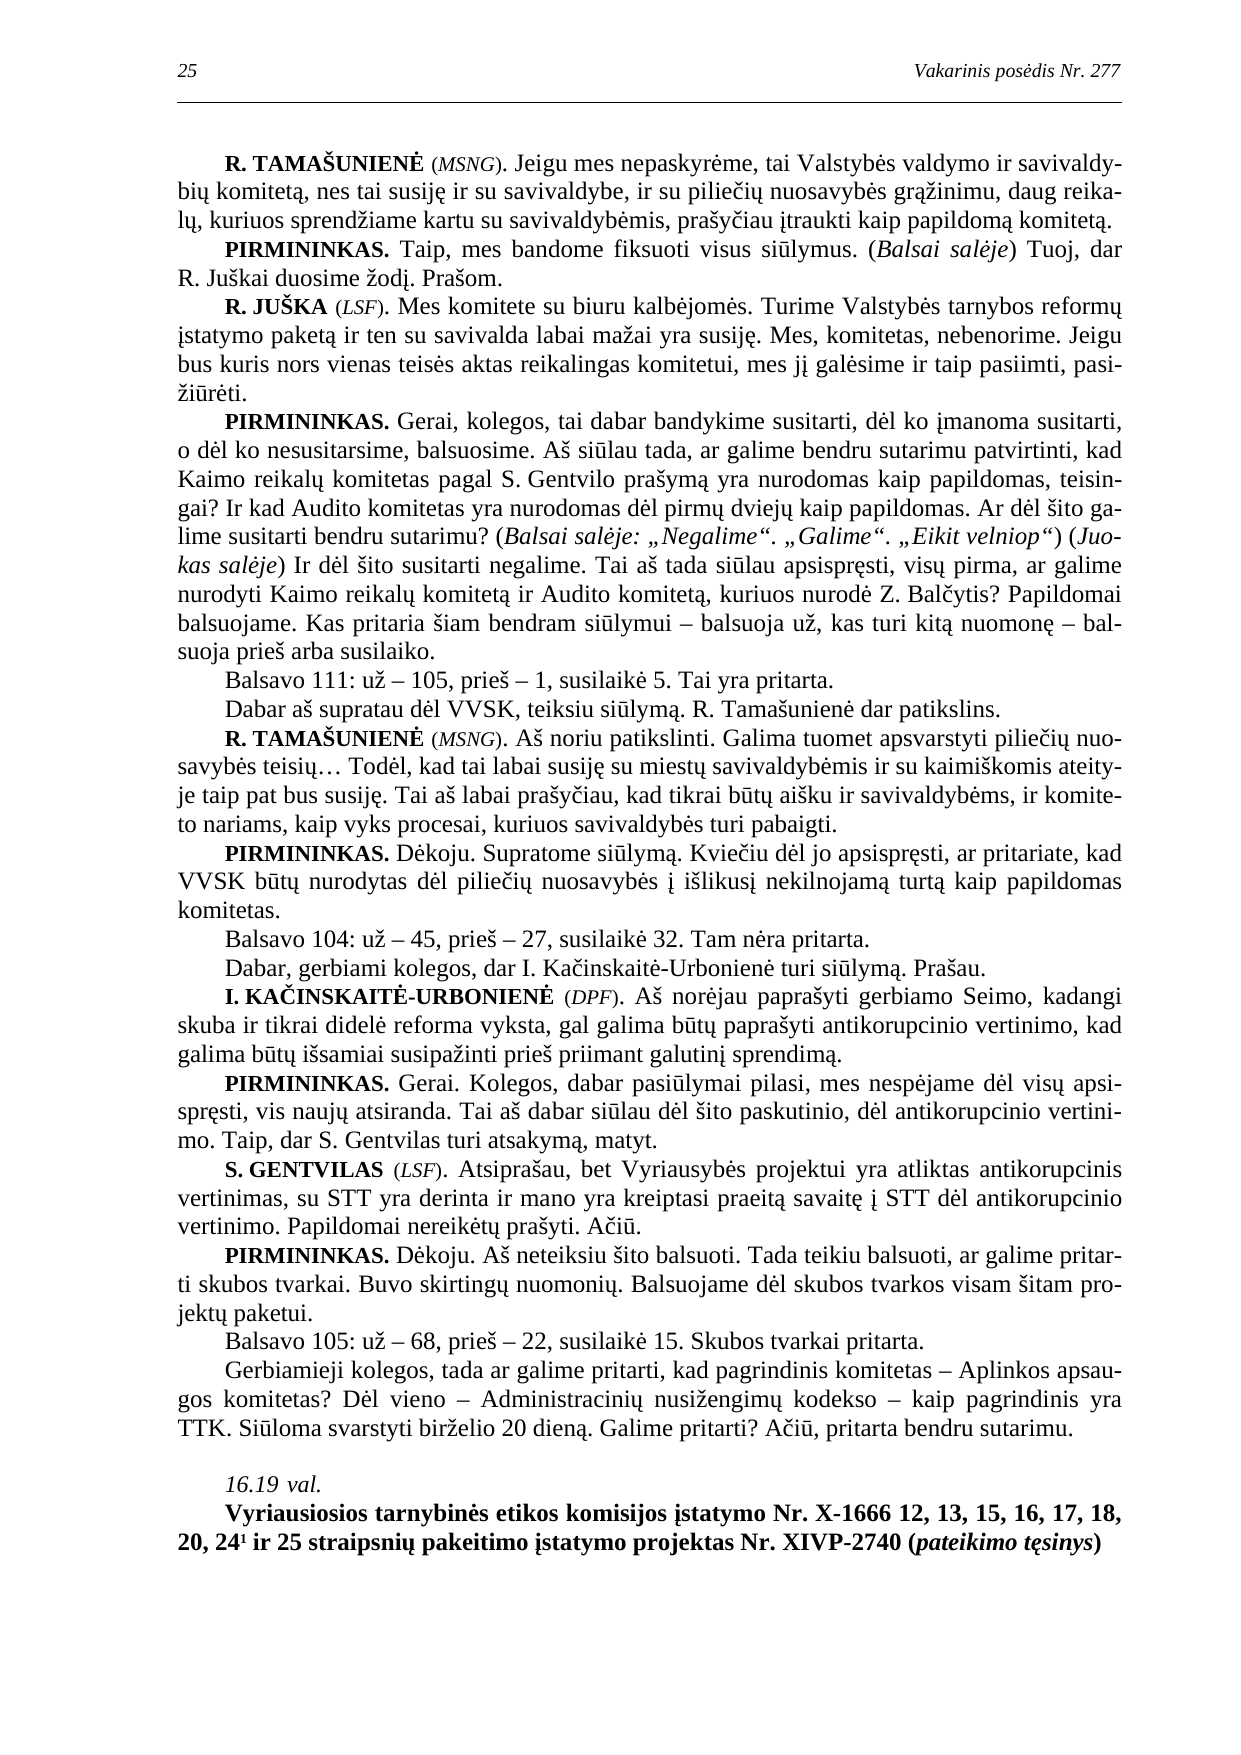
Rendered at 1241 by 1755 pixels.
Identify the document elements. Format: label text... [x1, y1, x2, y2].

text Da­bar aš su­pra­tau dėl VVSK, teik­siu siū­ly­mą. R. Ta­ma­šu­nie­nė dar pa­tiks­lins. [177, 694, 1122, 723]
text PIRMININKAS. Dė­ko­ju. Aš ne­teik­siu ši­to bal­suo­ti. Ta­da tei­kiu bal­suo­ti, ar ga­li­me pri­tar­ti sku­bos tvar­kai. Bu­vo skir­tin­gų nuo­mo­nių. Bal­suo­ja­me dėl sku­bos tvar­kos vi­sam ši­tam pro­jek­tų pa­ke­tui. [177, 1240, 1122, 1326]
text Bal­sa­vo 105: už – 68, prieš – 22, su­si­lai­kė 15. Sku­bos tvar­kai pri­tar­ta. [177, 1326, 1122, 1355]
text R. TAMAŠUNIENĖ (MSNG). Jei­gu mes ne­pa­sky­rė­me, tai Vals­ty­bės val­dy­mo ir sa­vi­val­dy­bių ko­mi­te­tą, nes tai su­si­ję ir su sa­vi­val­dy­be, ir su pi­lie­čių nuo­sa­vy­bės grą­ži­ni­mu, daug rei­ka­lų, ku­riuos spren­džia­me kar­tu su sa­vi­val­dy­bė­mis, pra­šy­čiau įtrauk­ti kaip pa­pil­do­mą ko­mi­te­tą. [177, 148, 1122, 234]
text S. GENTVILAS (LSF). At­si­pra­šau, bet Vy­riau­sy­bės pro­jek­tui yra at­lik­tas an­ti­ko­rup­ci­nis ver­ti­ni­mas, su STT yra de­rin­ta ir ma­no yra kreip­ta­si pra­ei­tą sa­vai­tę į STT dėl an­ti­ko­rup­ci­nio ver­ti­ni­mo. Pa­pil­do­mai ne­rei­kė­tų pra­šy­ti. Ačiū. [177, 1154, 1122, 1240]
text PIRMININKAS. Ge­rai. Ko­le­gos, da­bar pa­siū­ly­mai pi­la­si, mes ne­spė­ja­me dėl vi­sų ap­si­spręs­ti, vis nau­jų at­si­ran­da. Tai aš da­bar siū­lau dėl ši­to pas­ku­ti­nio, dėl an­ti­ko­rup­ci­nio ver­ti­ni­mo. Taip, dar S. Gent­vi­las tu­ri at­sa­ky­mą, ma­tyt. [177, 1068, 1122, 1154]
text Ger­bia­mie­ji ko­le­gos, ta­da ar ga­li­me pri­tar­ti, kad pa­grin­di­nis ko­mi­te­tas – Ap­lin­kos ap­sau­gos ko­mi­te­tas? Dėl vie­no – Ad­mi­nist­ra­ci­nių nu­si­žen­gi­mų ko­dek­so – kaip pa­grin­di­nis yra TTK. Siū­lo­ma svars­ty­ti bir­že­lio 20 die­ną. Ga­li­me pri­tar­ti? Ačiū, pri­tar­ta ben­dru su­ta­ri­mu. [177, 1355, 1122, 1441]
text Da­bar, ger­bia­mi ko­le­gos, dar I. Ka­čins­kai­tė-Ur­bo­nie­nė tu­ri siū­ly­mą. Pra­šau. [177, 953, 1122, 981]
text PIRMININKAS. Ge­rai, ko­le­gos, tai da­bar ban­dy­ki­me su­si­tar­ti, dėl ko įma­no­ma su­si­tar­ti, o dėl ko ne­su­si­tar­si­me, bal­suo­si­me. Aš siū­lau ta­da, ar ga­li­me ben­dru su­ta­ri­mu pa­tvir­tin­ti, kad Kai­mo rei­ka­lų ko­mi­te­tas pa­gal S. Gent­vi­lo pra­šy­mą yra nu­ro­do­mas kaip pa­pil­do­mas, tei­sin­gai? Ir kad Au­di­to ko­mi­te­tas yra nu­ro­do­mas dėl pir­mų dviejų kaip pa­pil­do­mas. Ar dėl ši­to ga­li­me su­si­tar­ti ben­dru su­ta­ri­mu? (Bal­sai sa­lė­je: „Ne­ga­li­me“. „Ga­li­me“. „Ei­kit vel­niop“) (Juo­kas sa­lė­je) Ir dėl ši­to su­si­tar­ti ne­ga­li­me. Tai aš ta­da siū­lau ap­si­spręs­ti, vi­sų pir­ma, ar ga­li­me nu­ro­dy­ti Kai­mo rei­ka­lų ko­mi­te­tą ir Au­di­to ko­mi­te­tą, kuriuos nu­ro­dė Z. Bal­čy­tis? Pa­pil­do­mai bal­suo­ja­me. Kas pri­ta­ria šiam ben­dram siū­ly­mui – bal­suo­ja už, kas tu­ri ki­tą nuo­mo­nę – bal­suo­ja prieš ar­ba su­si­lai­ko. [177, 406, 1122, 665]
text Vy­riau­sio­sios tar­ny­bi­nės eti­kos ko­mi­si­jos įsta­ty­mo Nr. X-1666 12, 13, 15, 16, 17, 18, 20, 241 ir 25 straips­nių pa­kei­ti­mo įsta­ty­mo pro­jek­tas Nr. XIVP-2740 (pa­tei­ki­mo tę­si­nys) [177, 1498, 1122, 1555]
text PIRMININKAS. Dė­ko­ju. Su­pra­to­me siū­ly­mą. Kvie­čiu dėl jo ap­si­spręs­ti, ar pri­ta­ria­te, kad VVSK bū­tų nu­ro­dy­tas dėl pi­lie­čių nuo­sa­vy­bės į iš­li­ku­sį ne­kil­no­ja­mą tur­tą kaip pa­pil­do­mas ko­mite­tas. [177, 838, 1122, 924]
text 16.19 val. [224, 1470, 1122, 1498]
text PIRMININKAS. Taip, mes ban­do­me fi­ksuo­ti vi­sus siū­ly­mus. (Bal­sai sa­lė­je) Tuoj, dar R. Juš­kai duo­si­me žo­dį. Pra­šom. [177, 234, 1122, 291]
text I. KAČINSKAITĖ-URBONIENĖ (DPF). Aš no­rė­jau pa­pra­šy­ti ger­bia­mo Sei­mo, ka­dan­gi sku­ba ir tik­rai di­de­lė re­for­ma vyks­ta, gal ga­li­ma bū­tų pa­pra­šy­ti an­ti­ko­rup­ci­nio ver­ti­ni­mo, kad ga­li­ma bū­tų iš­sa­miai su­si­pa­žin­ti prieš pri­imant ga­lu­ti­nį spren­di­mą. [177, 981, 1122, 1068]
text R. TAMAŠUNIENĖ (MSNG). Aš no­riu pa­tiks­lin­ti. Ga­li­ma tuo­met ap­svars­ty­ti pi­lie­čių nuo­sa­vy­bės tei­sių… To­dėl, kad tai la­bai su­si­ję su mies­tų sa­vi­val­dy­bė­mis ir su kai­miš­ko­mis at­ei­ty­je taip pat bus su­si­ję. Tai aš la­bai pra­šy­čiau, kad tik­rai bū­tų aiš­ku ir sa­vi­val­dy­bėms, ir ko­mi­te­to na­riams, kaip vyks pro­ce­sai, ku­riuos sa­vi­val­dy­bės tu­ri pa­baig­ti. [177, 723, 1122, 838]
text R. JUŠKA (LSF). Mes ko­mi­te­te su biu­ru kal­bė­jo­mės. Tu­ri­me Vals­ty­bės tar­ny­bos re­for­mų įsta­ty­mo pa­ke­tą ir ten su sa­vi­val­da la­bai ma­žai yra su­si­ję. Mes, ko­mi­te­tas, ne­be­no­ri­me. Jei­gu bus ku­ris nors vie­nas tei­sės ak­tas rei­ka­lin­gas ko­mi­te­tui, mes jį ga­lė­si­me ir taip pa­si­im­ti, pa­si­žiū­rė­ti. [177, 291, 1122, 406]
text Bal­sa­vo 104: už – 45, prieš – 27, su­si­lai­kė 32. Tam nė­ra pri­tar­ta. [177, 924, 1122, 953]
text Bal­sa­vo 111: už – 105, prieš – 1, su­si­lai­kė 5. Tai yra pri­tar­ta. [177, 665, 1122, 694]
